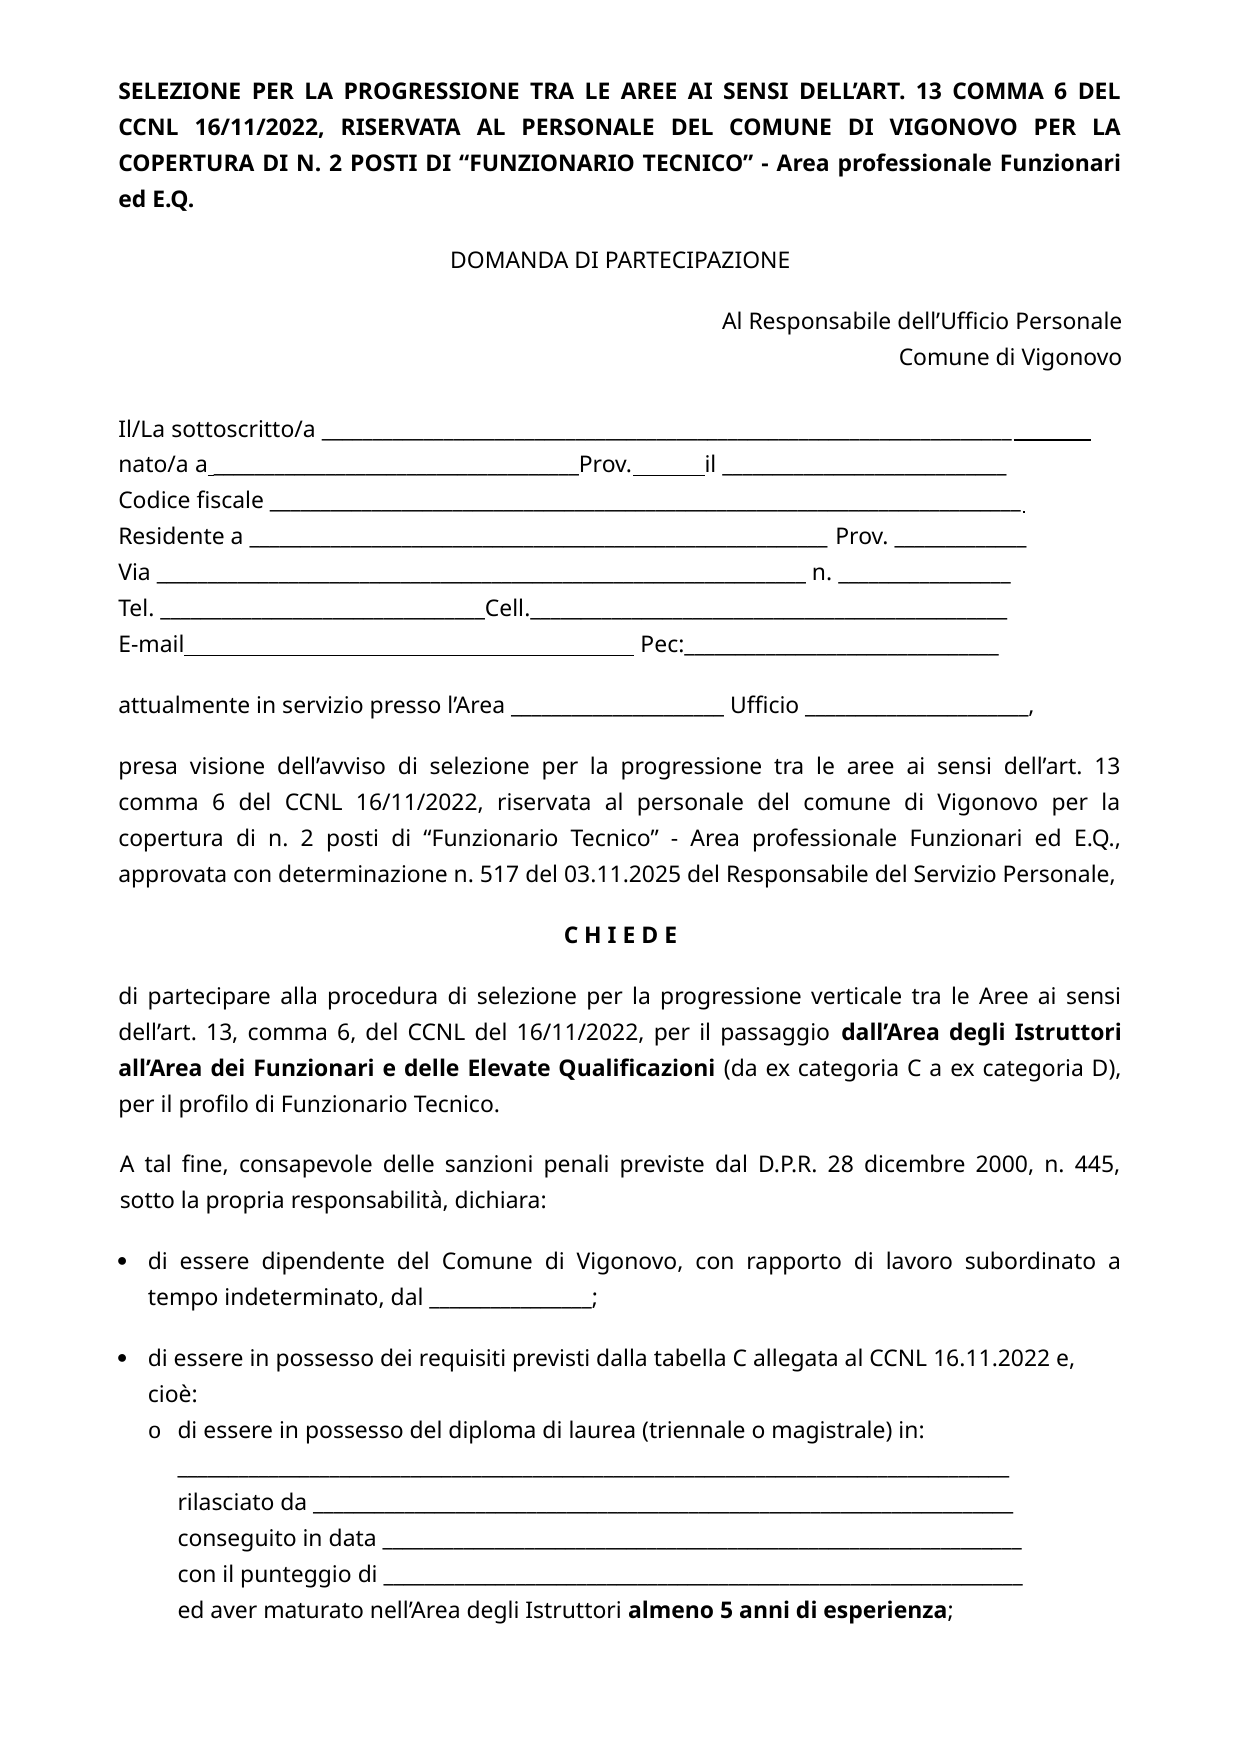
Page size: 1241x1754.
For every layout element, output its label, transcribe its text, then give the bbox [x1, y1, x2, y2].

text attualmente in servizio presso l’Area _____________________ Ufficio ______________________, [118, 689, 1122, 720]
subtitle A tal fine, consapevole delle sanzioni penali previste dal D.P.R. 28 dicembre 2000, n. 445, sotto la propria responsabilità, dichiara: [119, 1148, 1122, 1216]
text di partecipare alla procedura di selezione per la progressione verticale tra le Aree ai sensi dell’art. 13, comma 6, del CCNL del 16/11/2022, per il passaggio dall’Area degli Istruttori all’Area dei Funzionari e delle Elevate Qualificazioni (da ex categoria C a ex categoria D), per il profilo di Funzionario Tecnico. [118, 980, 1122, 1119]
text Tel. ________________________________Cell._______________________________________________ [118, 592, 1122, 623]
text nato/a a ____________________________________Prov. il ____________________________ [118, 448, 1122, 480]
text E-mail Pec:_______________________________ [118, 628, 1122, 659]
text conseguito in data _______________________________________________________________ [118, 1522, 1122, 1553]
text con il punteggio di _______________________________________________________________ [118, 1558, 1122, 1589]
list di essere in possesso dei requisiti previsti dalla tabella C allegata al CCNL 16.11.2022 e, cioè: [118, 1342, 1122, 1409]
text Al Responsabile dell’Ufficio Personale [118, 305, 1122, 336]
text rilasciato da _____________________________________________________________________ [118, 1486, 1122, 1517]
subtitle C H I E D E [118, 919, 1122, 950]
text Il/La sottoscritto/a ____________________________________________________________________ [118, 412, 1122, 444]
text SELEZIONE PER LA PROGRESSIONE TRA LE AREE AI SENSI DELL’ART. 13 COMMA 6 DEL CCNL 16/11/2022, RISERVATA AL PERSONALE DEL COMUNE DI VIGONOVO PER LA COPERTURA DI N. 2 POSTI DI “FUNZIONARIO TECNICO” - Area professionale Funzionari ed E.Q. [118, 75, 1122, 214]
list di essere dipendente del Comune di Vigonovo, con rapporto di lavoro subordinato a tempo indeterminato, dal ________________; [118, 1245, 1122, 1312]
text ed aver maturato nell’Area degli Istruttori almeno 5 anni di esperienza; [118, 1594, 1122, 1625]
text Codice fiscale __________________________________________________________________________ [118, 484, 1122, 516]
text Comune di Vigonovo [487, 341, 1122, 372]
text Via ________________________________________________________________ n. _________________ [118, 556, 1122, 587]
text Residente a _________________________________________________________ Prov. _____________ [118, 520, 1122, 552]
list di essere in possesso del diploma di laurea (triennale o magistrale) in: __________________________________________________________________________________ [148, 1414, 1122, 1481]
text DOMANDA DI PARTECIPAZIONE [118, 244, 1122, 275]
text presa visione dell’avviso di selezione per la progressione tra le aree ai sensi dell’art. 13 comma 6 del CCNL 16/11/2022, riservata al personale del comune di Vigonovo per la copertura di n. 2 posti di “Funzionario Tecnico” - Area professionale Funzionari ed E.Q., approvata con determinazione n. 517 del 03.11.2025 del Responsabile del Servizio Personale, [118, 750, 1122, 889]
